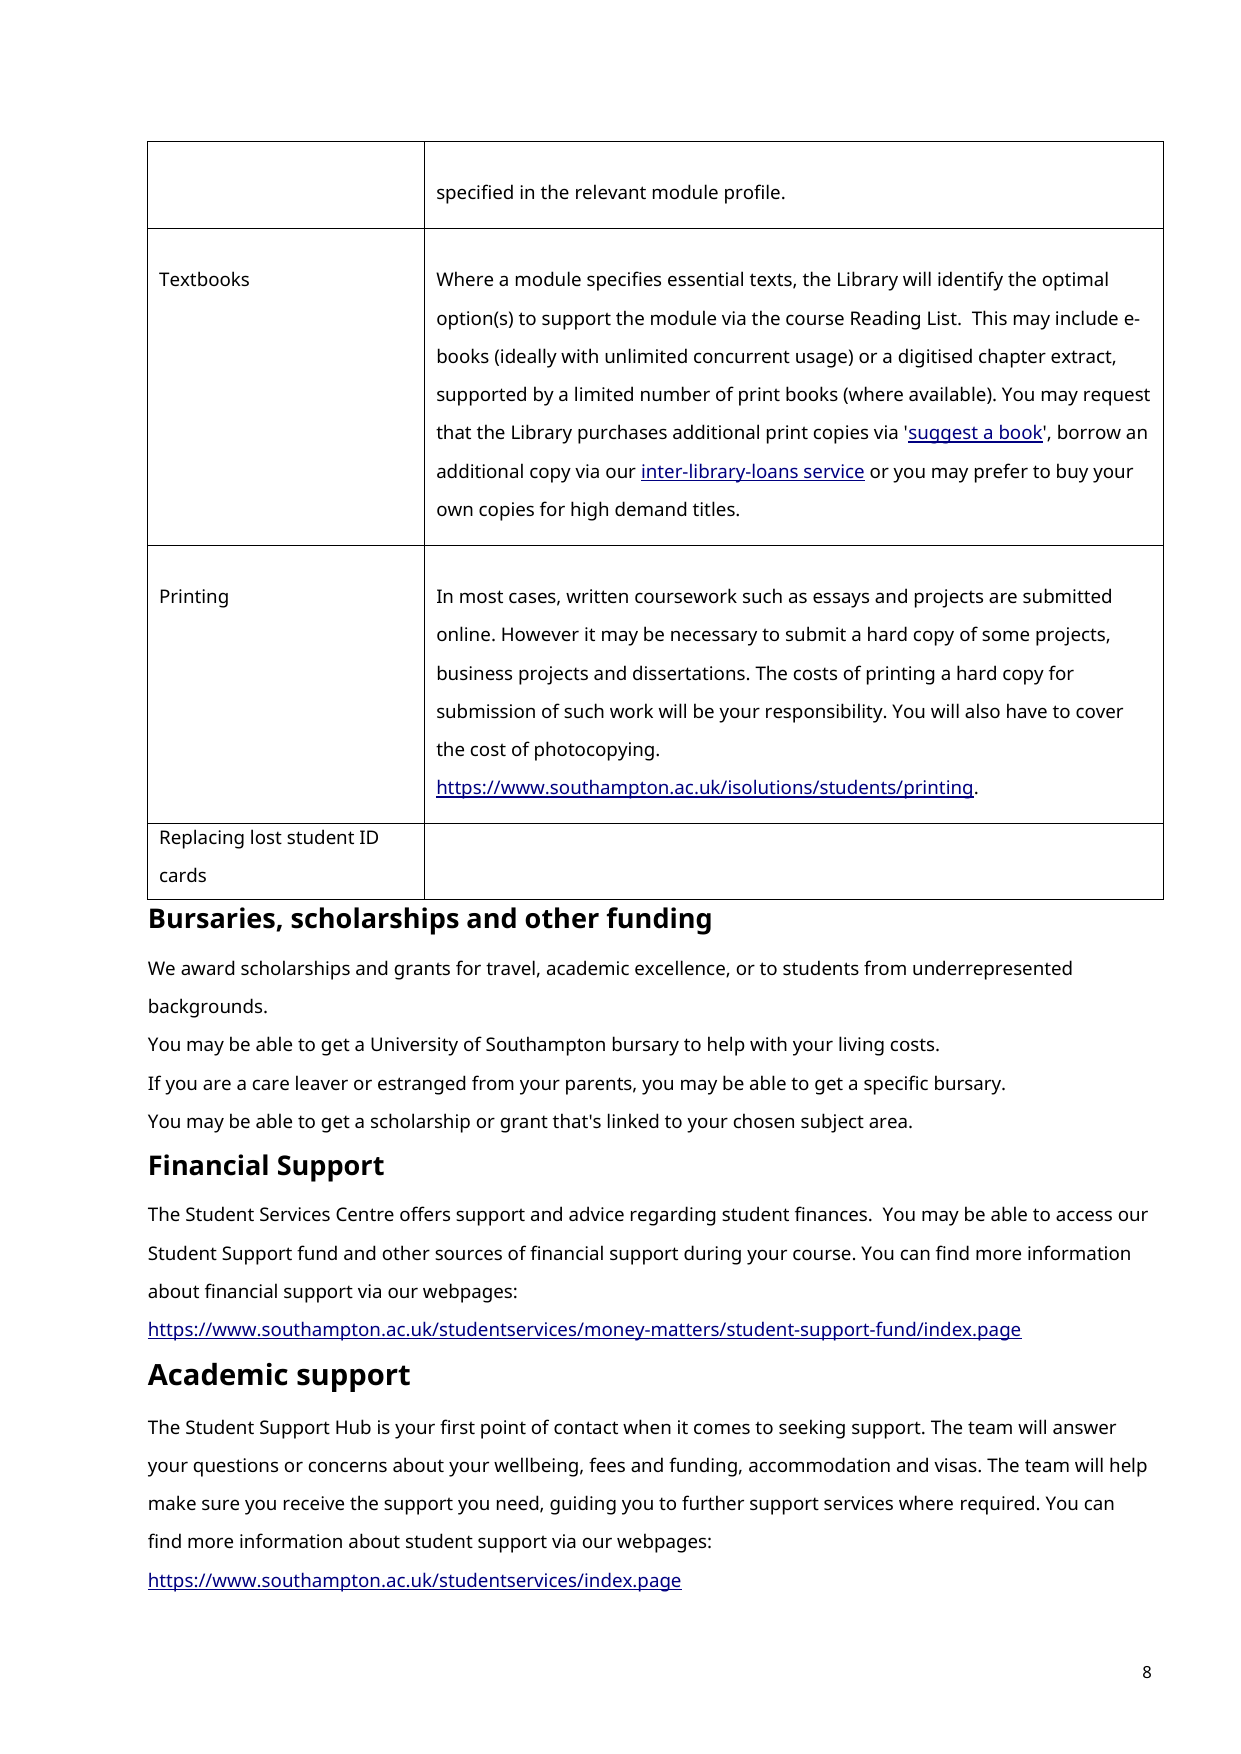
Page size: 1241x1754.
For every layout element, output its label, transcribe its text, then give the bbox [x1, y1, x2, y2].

table_cell Where a module specifies essential texts, the Library will identify the optimal option(s) to support the module via the course Reading List. This may include e-books (ideally with unlimited concurrent usage) or a digitised chapter extract, supported by a limited number of print books (where available). You may request that the Library purchases additional print copies via 'suggest a book', borrow an additional copy via our inter-library-loans service or you may prefer to buy your own copies for high demand titles. [425, 229, 1163, 545]
table_cell specified in the relevant module profile. [425, 142, 1163, 228]
subtitle Academic support [148, 1354, 1152, 1394]
subtitle Bursaries, scholarships and other funding [148, 900, 1152, 937]
table_cell [425, 824, 1163, 899]
table_cell Textbooks [148, 229, 424, 545]
text We award scholarships and grants for travel, academic excellence, or to students from underrepresented backgrounds. [148, 955, 1152, 1019]
subtitle Financial Support [148, 1146, 1152, 1183]
text You may be able to get a scholarship or grant that's linked to your chosen subject area. [148, 1108, 1152, 1134]
text The Student Support Hub is your first point of contact when it comes to seeking support. The team will answer your questions or concerns about your wellbeing, fees and funding, accommodation and visas. The team will help make sure you receive the support you need, guiding you to further support services where required. You can find more information about student support via our webpages: [148, 1414, 1152, 1554]
text https://www.southampton.ac.uk/studentservices/index.page [148, 1567, 1152, 1592]
table_cell In most cases, written coursework such as essays and projects are submitted online. However it may be necessary to submit a hard copy of some projects, business projects and dissertations. The costs of printing a hard copy for submission of such work will be your responsibility. You will also have to cover the cost of photocopying. https://www.southampton.ac.uk/isolutions/students/printing. [425, 546, 1163, 823]
text If you are a care leaver or estranged from your parents, you may be able to get a specific bursary. [148, 1070, 1152, 1095]
text The Student Services Centre offers support and advice regarding student finances. You may be able to access our Student Support fund and other sources of financial support during your course. You can find more information about financial support via our webpages: https://www.southampton.ac.uk/studentservices/money-matters/student-support-fund/index.page [148, 1202, 1152, 1342]
text You may be able to get a University of Southampton bursary to help with your living costs. [148, 1032, 1152, 1057]
table_cell [148, 142, 424, 228]
table_cell Printing [148, 546, 424, 823]
table_cell Replacing lost student ID cards [148, 824, 424, 899]
